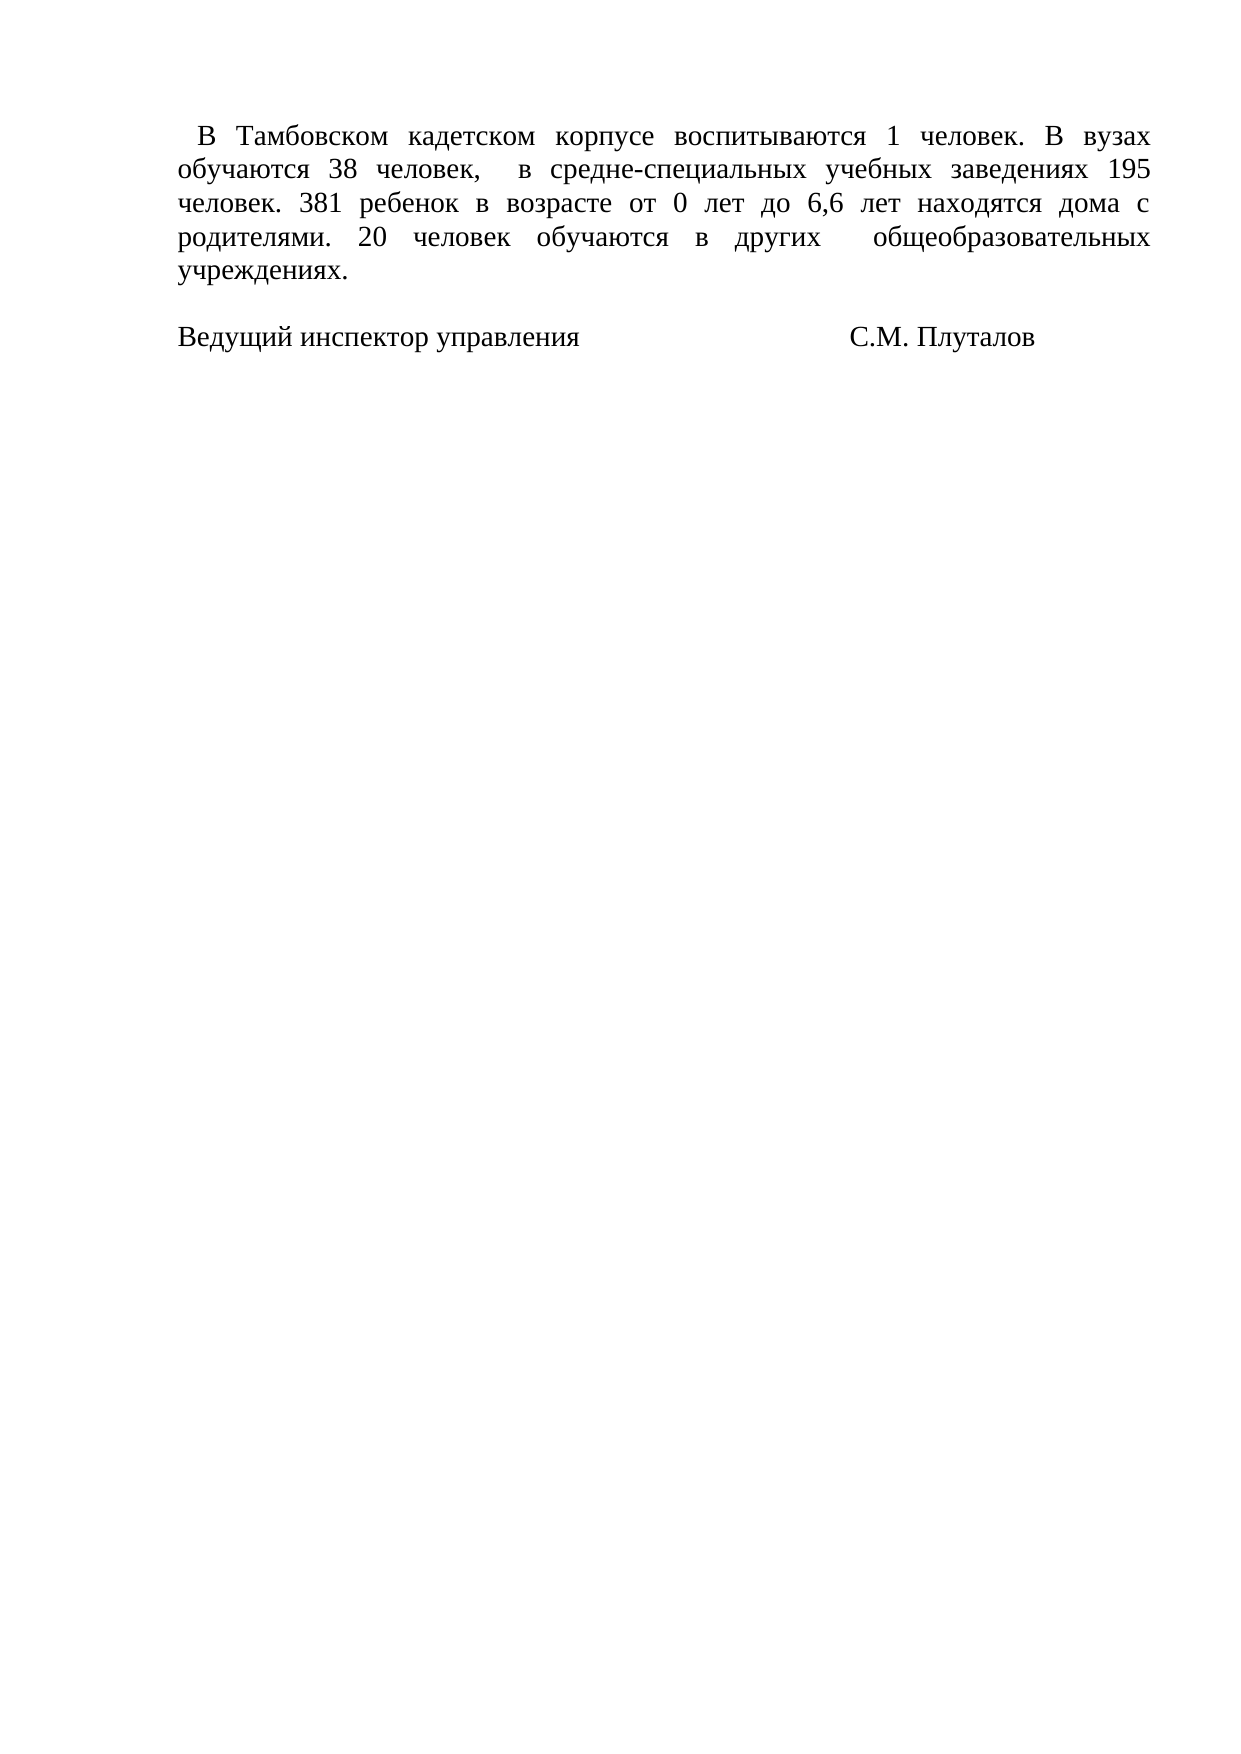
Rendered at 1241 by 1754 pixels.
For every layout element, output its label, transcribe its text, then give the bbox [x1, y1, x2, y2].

text Ведущий инспектор управления С.М. Плуталов [177, 319, 1152, 353]
text В Тамбовском кадетском корпусе воспитываются 1 человек. В вузах обучаются 38 человек, в средне-специальных учебных заведениях 195 человек. 381 ребенок в возрасте от 0 лет до 6,6 лет находятся дома с родителями. 20 человек обучаются в других общеобразовательных учреждениях. [177, 118, 1152, 286]
